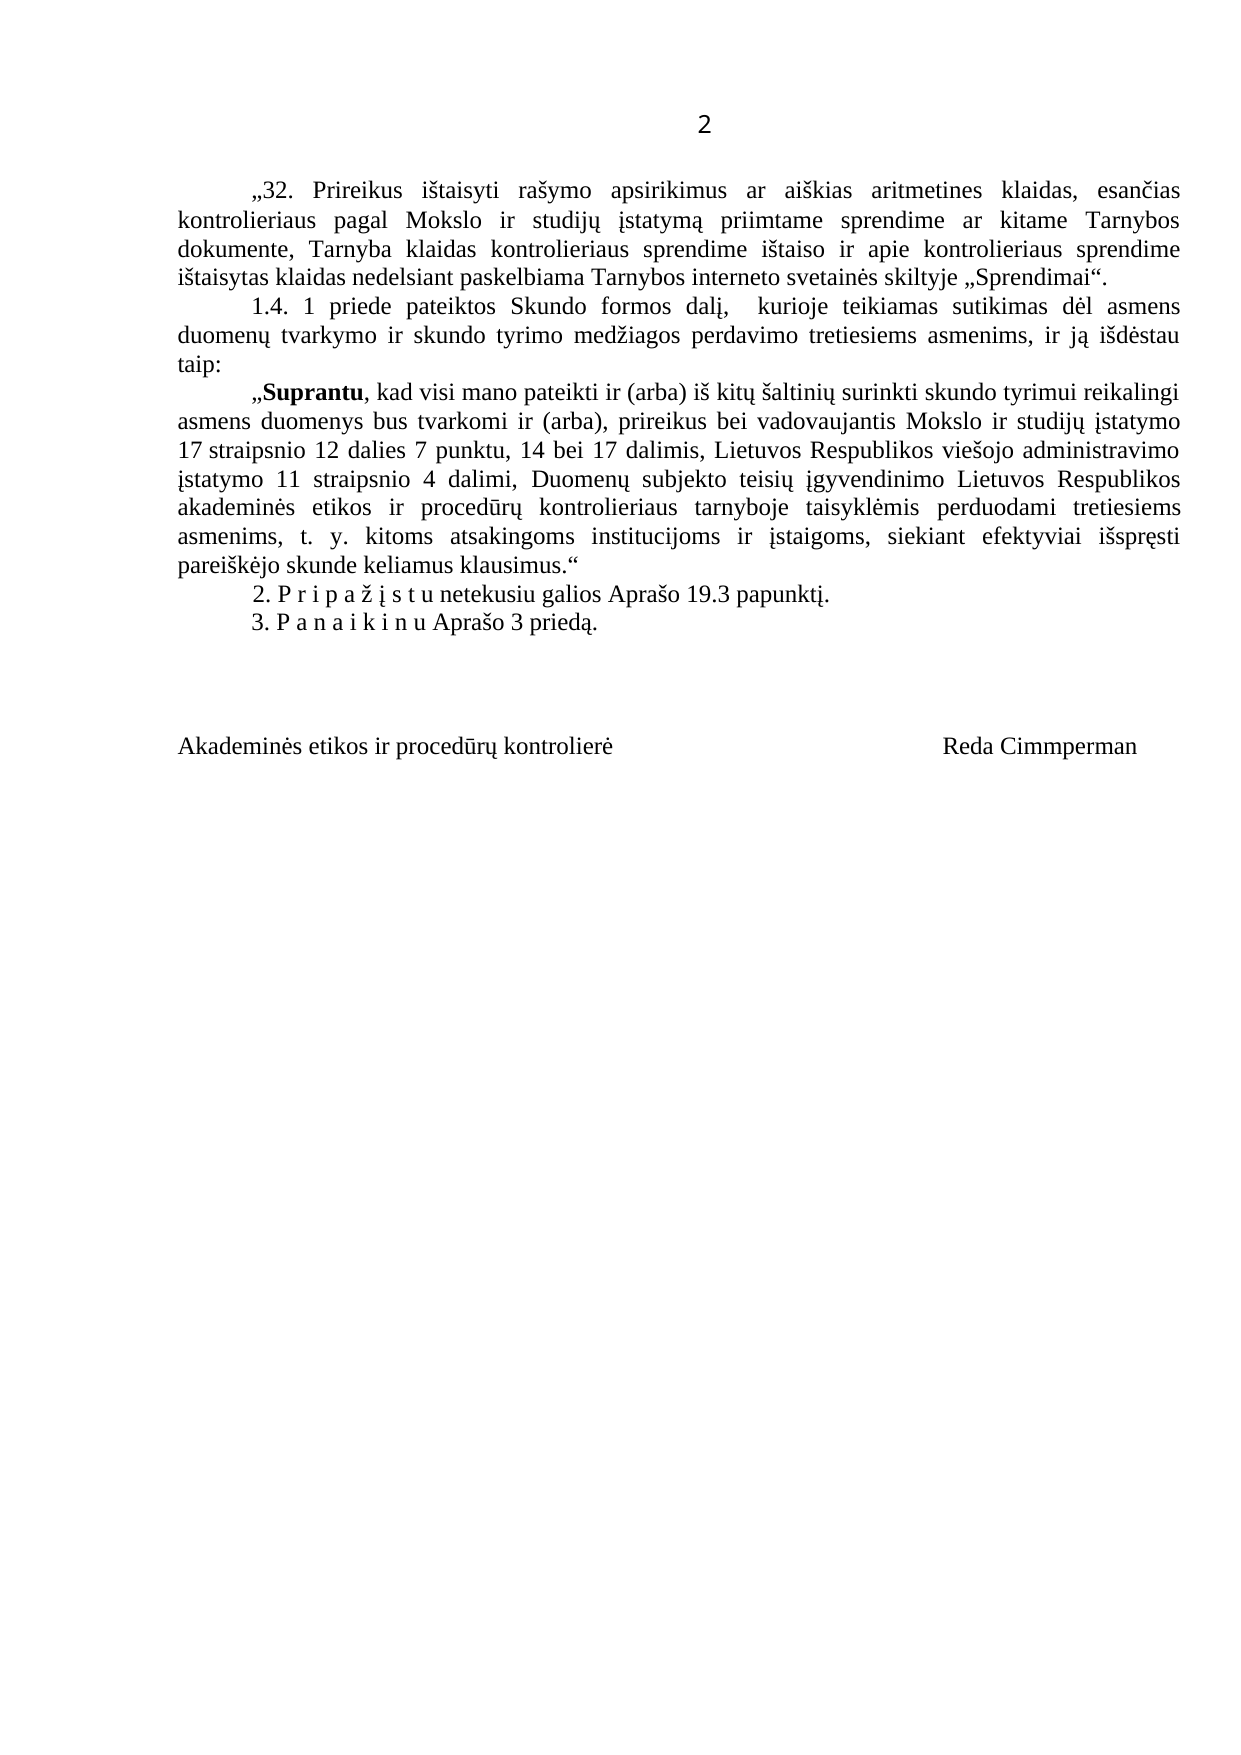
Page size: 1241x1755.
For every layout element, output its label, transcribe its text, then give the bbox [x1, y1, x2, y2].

text „32. Prireikus ištaisyti rašymo apsirikimus ar aiškias aritmetines klaidas, esančias kontrolieriaus pagal Mokslo ir studijų įstatymą priimtame sprendime ar kitame Tarnybos dokumente, Tarnyba klaidas kontrolieriaus sprendime ištaiso ir apie kontrolieriaus sprendime ištaisytas klaidas nedelsiant paskelbiama Tarnybos interneto svetainės skiltyje „Sprendimai“. [177, 174, 1181, 291]
text 3. P a n a i k i n u Aprašo 3 priedą. [177, 607, 1181, 636]
text „Suprantu, kad visi mano pateikti ir (arba) iš kitų šaltinių surinkti skundo tyrimui reikalingi asmens duomenys bus tvarkomi ir (arba), prireikus bei vadovaujantis Mokslo ir studijų įstatymo 17 straipsnio 12 dalies 7 punktu, 14 bei 17 dalimis, Lietuvos Respublikos viešojo administravimo įstatymo 11 straipsnio 4 dalimi, Duomenų subjekto teisių įgyvendinimo Lietuvos Respublikos akademinės etikos ir procedūrų kontrolieriaus tarnyboje taisyklėmis perduodami tretiesiems asmenims, t. y. kitoms atsakingoms institucijoms ir įstaigoms, siekiant efektyviai išspręsti pareiškėjo skunde keliamus klausimus.“ [177, 377, 1181, 579]
text 2. P r i p a ž į s t u netekusiu galios Aprašo 19.3 papunktį. [252, 579, 1181, 607]
text Akademinės etikos ir procedūrų kontrolierė Reda Cimmperman [177, 731, 1181, 760]
text 1.4. 1 priede pateiktos Skundo formos dalį, kurioje teikiamas sutikimas dėl asmens duomenų tvarkymo ir skundo tyrimo medžiagos perdavimo tretiesiems asmenims, ir ją išdėstau taip: [177, 291, 1181, 377]
